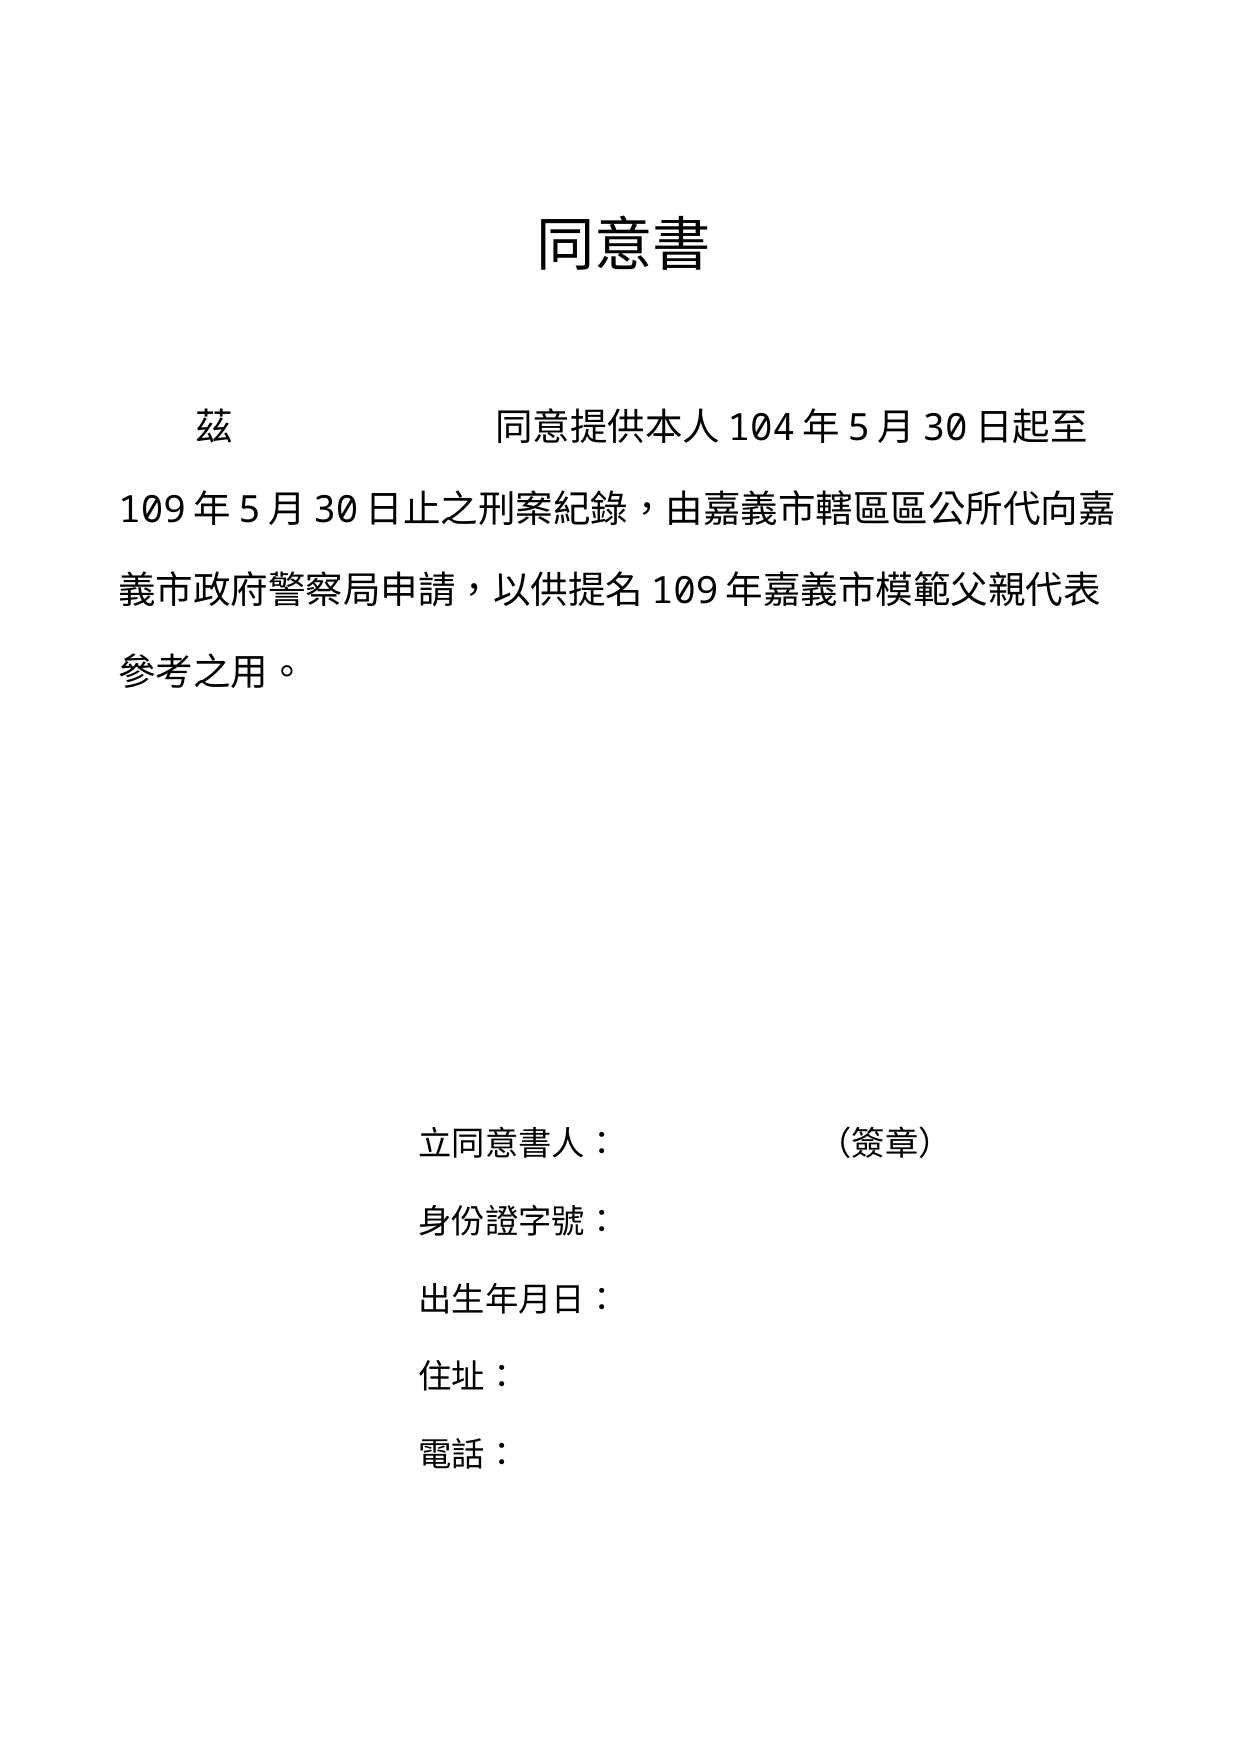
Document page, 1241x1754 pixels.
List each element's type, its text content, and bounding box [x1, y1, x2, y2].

text 電話： [118, 1428, 1122, 1476]
text 身份證字號： [118, 1195, 1122, 1243]
text 同意書 [118, 198, 1122, 282]
text 茲 同意提供本人104年5月30日起至109年5月30日止之刑案紀錄，由嘉義市轄區區公所代向嘉義市政府警察局申請，以供提名109年嘉義市模範父親代表參考之用。 [118, 397, 1122, 696]
text 出生年月日： [118, 1273, 1122, 1321]
text 立同意書人： （簽章） [118, 1117, 1122, 1165]
text 住址： [118, 1350, 1122, 1398]
